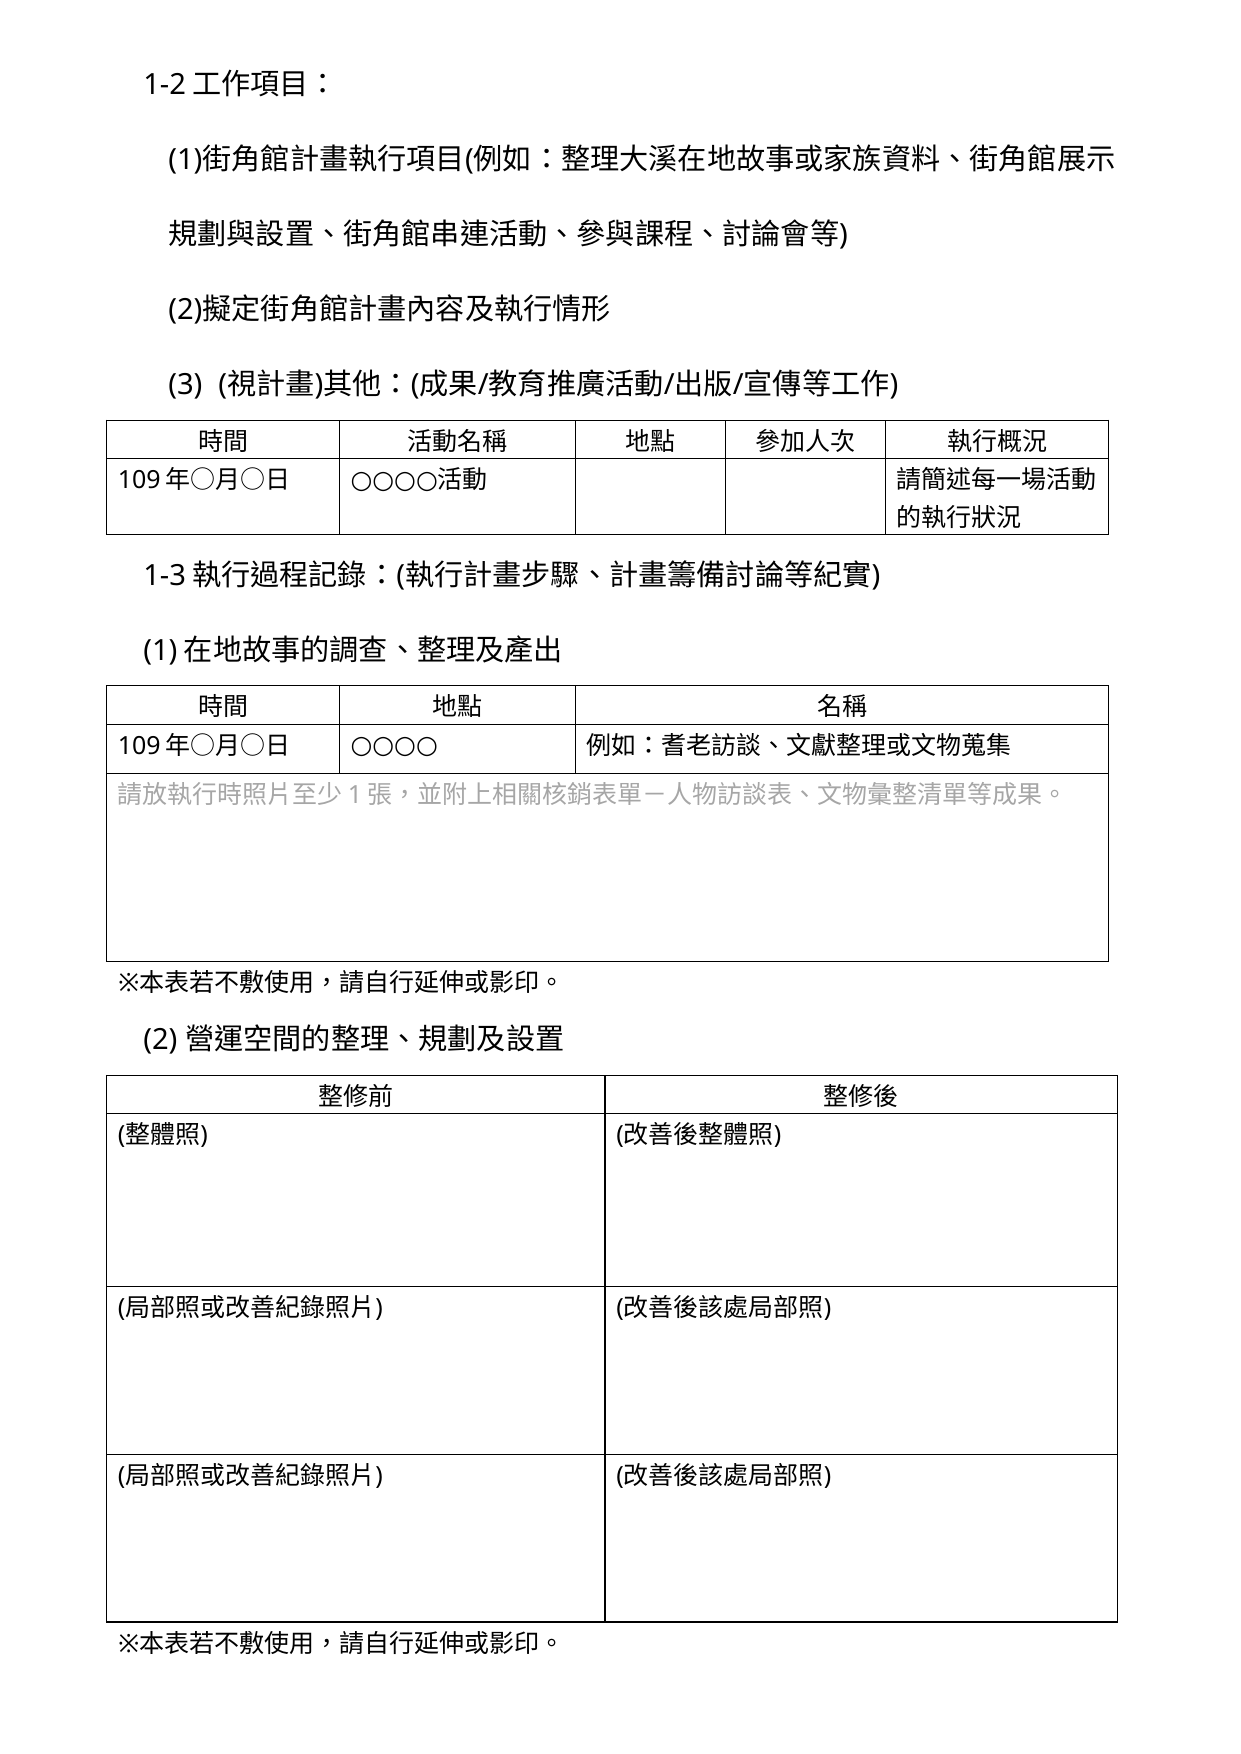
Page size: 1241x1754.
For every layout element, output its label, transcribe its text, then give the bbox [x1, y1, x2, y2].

text (2)擬定街角館計畫內容及執行情形 [168, 269, 1122, 344]
table_cell ○○○○活動 [340, 459, 575, 534]
table_header 活動名稱 [340, 421, 575, 458]
text ※本表若不敷使用，請自行延伸或影印。 [118, 1622, 1122, 1660]
table_cell 例如：耆老訪談、文獻整理或文物蒐集 [576, 725, 1108, 773]
table_header 整修前 [107, 1076, 604, 1113]
text 1-3執行過程記錄：(執行計畫步驟、計畫籌備討論等紀實) [143, 535, 1122, 610]
text (1)街角館計畫執行項目(例如：整理大溪在地故事或家族資料、街角館展示規劃與設置、街角館串連活動、參與課程、討論會等) [168, 119, 1122, 269]
table_header 地點 [576, 421, 725, 458]
table_cell 109年○月○日 [107, 459, 339, 534]
text (2) 營運空間的整理、規劃及設置 [143, 1000, 1122, 1075]
table_cell 109年○月○日 [107, 725, 339, 773]
table_cell (改善後該處局部照) [606, 1287, 1117, 1454]
text (3) (視計畫)其他：(成果/教育推廣活動/出版/宣傳等工作) [168, 344, 1122, 419]
table_cell (局部照或改善紀錄照片) [107, 1455, 604, 1621]
table_cell [726, 459, 885, 534]
table_cell 請簡述每一場活動的執行狀況 [886, 459, 1108, 534]
table_header 時間 [107, 686, 339, 724]
table_cell [576, 459, 725, 534]
table_cell ○○○○ [340, 725, 575, 773]
table_cell (改善後整體照) [606, 1114, 1117, 1286]
table_header 執行概況 [886, 421, 1108, 458]
table_header 整修後 [606, 1076, 1117, 1113]
table_header 地點 [340, 686, 575, 724]
table_cell (局部照或改善紀錄照片) [107, 1287, 604, 1454]
table_cell (整體照) [107, 1114, 604, 1286]
table_header 時間 [107, 421, 339, 458]
text ※本表若不敷使用，請自行延伸或影印。 [118, 962, 1122, 1000]
table_cell (改善後該處局部照) [606, 1455, 1117, 1621]
table_header 名稱 [576, 686, 1108, 724]
text 1-2工作項目： [143, 44, 1122, 119]
text (1) 在地故事的調查、整理及產出 [143, 610, 1122, 685]
table_header 參加人次 [726, 421, 885, 458]
table_cell 請放執行時照片至少1張，並附上相關核銷表單－人物訪談表、文物彙整清單等成果。 [107, 774, 1108, 961]
